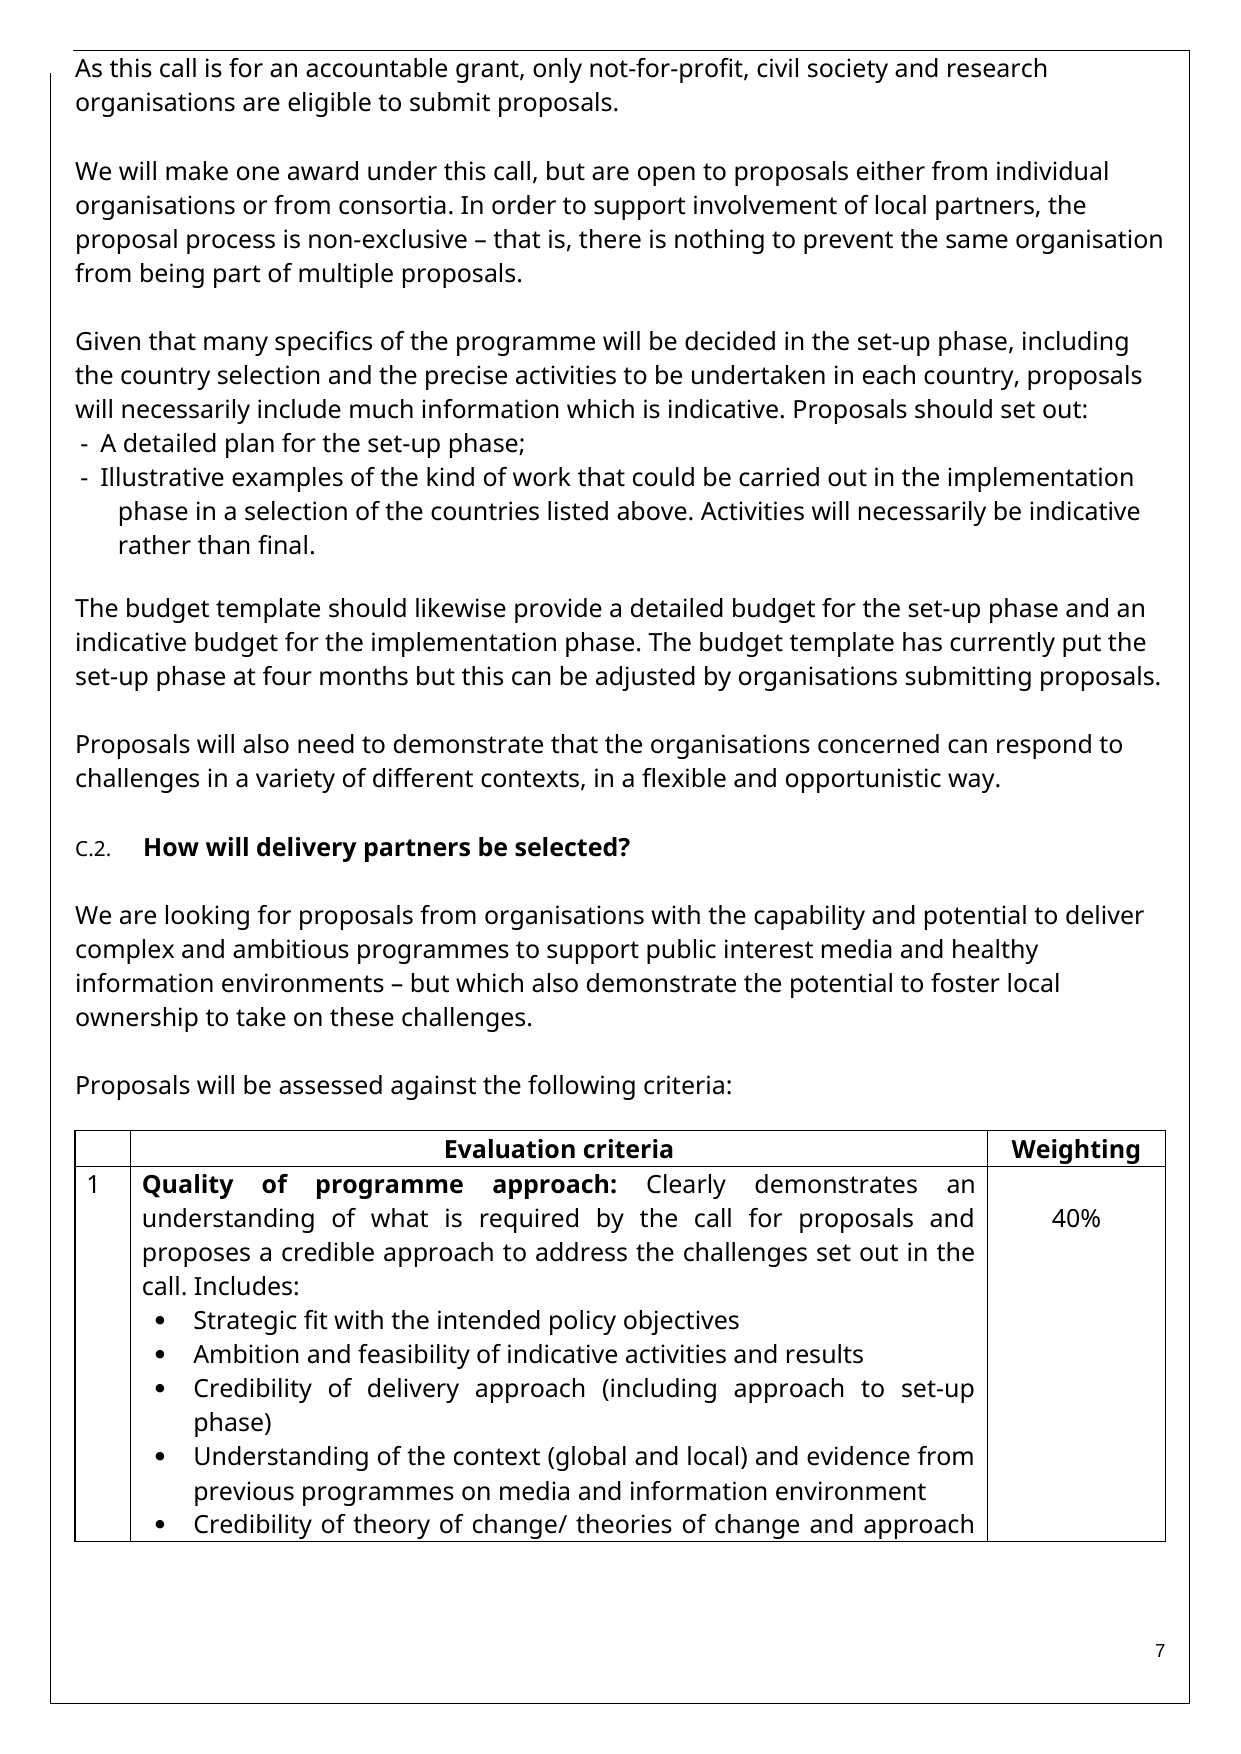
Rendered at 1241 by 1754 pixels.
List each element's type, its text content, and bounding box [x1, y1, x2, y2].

text We are looking for proposals from organisations with the capability and potential to deliver complex and ambitious programmes to support public interest media and healthy information environments – but which also demonstrate the potential to foster local ownership to take on these challenges. [75, 897, 1165, 1033]
table_cell 40% [988, 1167, 1165, 1541]
table_header [76, 1131, 130, 1166]
text The budget template should likewise provide a detailed budget for the set-up phase and an indicative budget for the implementation phase. The budget template has currently put the set-up phase at four months but this can be adjusted by organisations submitting proposals. [75, 591, 1165, 693]
table_header Weighting [988, 1131, 1165, 1166]
list Illustrative examples of the kind of work that could be carried out in the implementation phase in a selection of the countries listed above. Activities will necessarily be indicative rather than final. [80, 460, 1165, 562]
table_cell 1 [76, 1167, 130, 1541]
list Given that many specifics of the programme will be decided in the set-up phase, including the country selection and the precise activities to be undertaken in each country, proposals will necessarily include much information which is indicative. Proposals should set out: [75, 323, 1165, 426]
list How will delivery partners be selected? [75, 829, 1165, 863]
text Proposals will be assessed against the following criteria: [75, 1068, 1165, 1102]
list As this call is for an accountable grant, only not-for-profit, civil society and research organisations are eligible to submit proposals. [75, 51, 1165, 119]
list A detailed plan for the set-up phase; [80, 426, 1165, 460]
table_header Evaluation criteria [131, 1131, 987, 1166]
text We will make one award under this call, but are open to proposals either from individual organisations or from consortia. In order to support involvement of local partners, the proposal process is non-exclusive – that is, there is nothing to prevent the same organisation from being part of multiple proposals. [75, 153, 1165, 289]
list Proposals will also need to demonstrate that the organisations concerned can respond to challenges in a variety of different contexts, in a flexible and opportunistic way. [75, 727, 1165, 795]
table_cell Quality of programme approach: Clearly demonstrates an understanding of what is required by the call for proposals and proposes a credible approach to address the challenges set out in the call. Includes: Strategic fit with the intended policy objectives Ambition and feasibility of indicative activities and results Credibility of delivery approach (including approach to set-up phase) Understanding of the context (global and local) and evidence from previous programmes on media and information environment Credibility of theory of change/ theories of change and approach to measuring results Ability of the programme to work closely and in cooperation with UK Embassies and High Commissions Ability of the programme to deploy quickly, flex and respond to changing and challenging circumstances How the programme will link with the Democratic Governance Centre of Expertise and other key actors and programmes [131, 1167, 987, 1541]
